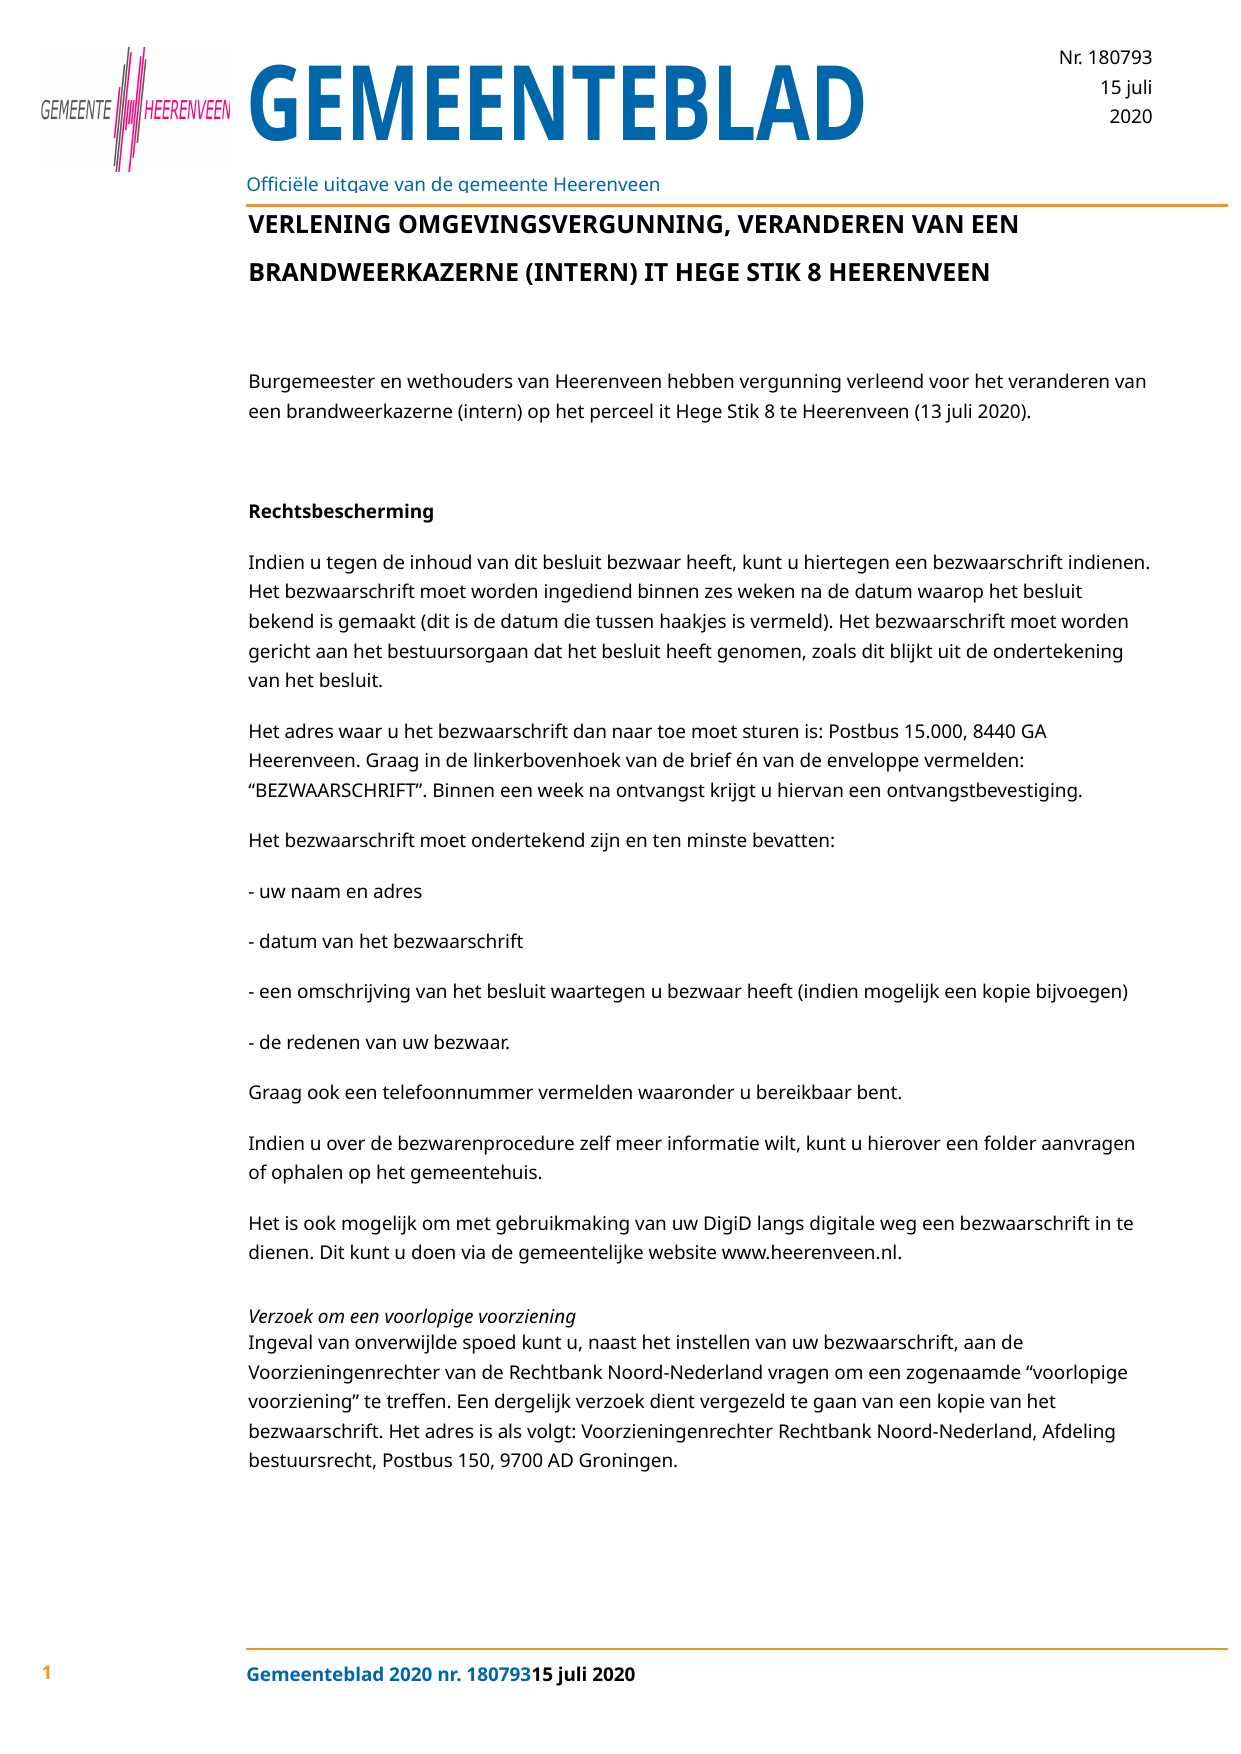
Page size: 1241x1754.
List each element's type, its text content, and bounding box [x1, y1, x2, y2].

text - een omschrijving van het besluit waartegen u bezwaar heeft (indien mogelijk een kopie bijvoegen) [248, 979, 1152, 1004]
text - uw naam en adres [248, 878, 1152, 904]
picture [41, 47, 231, 172]
text VERLENING OMGEVINGSVERGUNNING, VERANDEREN VAN EEN BRANDWEERKAZERNE (INTERN) IT HEGE STIK 8 HEERENVEEN [248, 207, 1152, 288]
text Het bezwaarschrift moet ondertekend zijn en ten minste bevatten: [248, 827, 1152, 853]
text Het adres waar u het bezwaarschrift dan naar toe moet sturen is: Postbus 15.000, 8440 GA Heerenveen. Graag in de linkerbovenhoek van de brief én van de enveloppe vermelden: “BEZWAARSCHRIFT”. Binnen een week na ontvangst krijgt u hiervan een ontvangstbevestiging. [248, 718, 1152, 803]
text - datum van het bezwaarschrift [248, 928, 1152, 954]
text Het is ook mogelijk om met gebruikmaking van uw DigiD langs digitale weg een bezwaarschrift in te dienen. Dit kunt u doen via de gemeentelijke website www.heerenveen.nl. [248, 1210, 1152, 1265]
text Indien u over de bezwarenprocedure zelf meer informatie wilt, kunt u hierover een folder aanvragen of ophalen op het gemeentehuis. [248, 1130, 1152, 1185]
text - de redenen van uw bezwaar. [248, 1029, 1152, 1055]
text Burgemeester en wethouders van Heerenveen hebben vergunning verleend voor het veranderen van een brandweerkazerne (intern) op het perceel it Hege Stik 8 te Heerenveen (13 juli 2020). [248, 368, 1152, 424]
text Ingeval van onverwijlde spoed kunt u, naast het instellen van uw bezwaarschrift, aan de Voorzieningenrechter van de Rechtbank Noord-Nederland vragen om een zogenaamde “voorlopige voorziening” te treffen. Een dergelijk verzoek dient vergezeld te gaan van een kopie van het bezwaarschrift. Het adres is als volgt: Voorzieningenrechter Rechtbank Noord-Nederland, Afdeling bestuursrecht, Postbus 150, 9700 AD Groningen. [248, 1329, 1152, 1473]
text Indien u tegen de inhoud van dit besluit bezwaar heeft, kunt u hiertegen een bezwaarschrift indienen. Het bezwaarschrift moet worden ingediend binnen zes weken na de datum waarop het besluit bekend is gemaakt (dit is de datum die tussen haakjes is vermeld). Het bezwaarschrift moet worden gericht aan het bestuursorgaan dat het besluit heeft genomen, zoals dit blijkt uit de ondertekening van het besluit. [248, 549, 1152, 693]
text Rechtsbescherming [248, 499, 1152, 524]
text Verzoek om een voorlopige voorziening [248, 1303, 1152, 1329]
text Graag ook een telefoonnummer vermelden waaronder u bereikbaar bent. [248, 1079, 1152, 1105]
